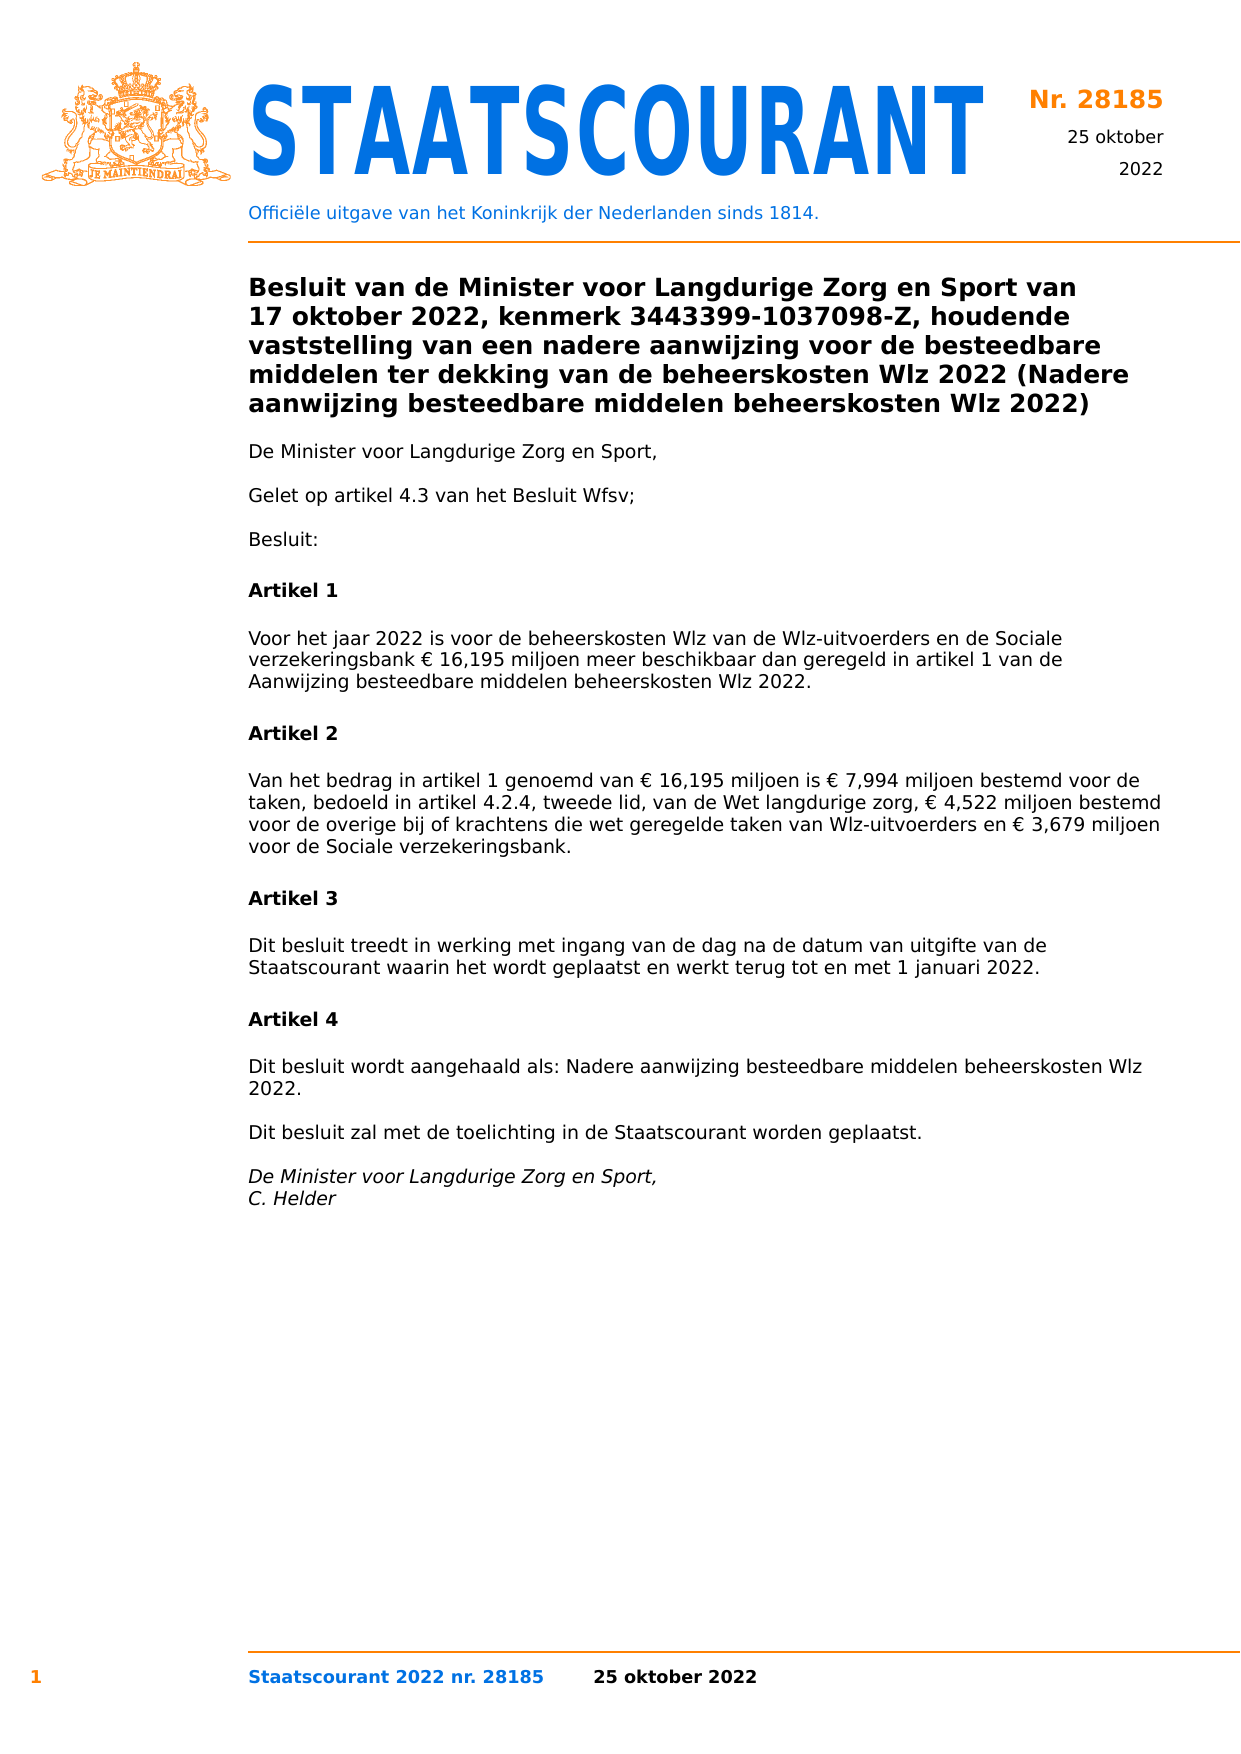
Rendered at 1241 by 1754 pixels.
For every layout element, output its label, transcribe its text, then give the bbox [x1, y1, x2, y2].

subtitle Artikel 2 [248, 723, 1163, 745]
text Gelet op artikel 4.3 van het Besluit Wfsv; [248, 484, 1163, 507]
table_cell Officiële uitgave van het Koninkrijk der Nederlanden sinds 1814. [248, 203, 1240, 241]
table_header [25, 62, 248, 241]
text Besluit: [248, 528, 1163, 550]
table_header STAATSCOURANT [248, 62, 998, 203]
table_cell 2022 [998, 153, 1240, 203]
text Dit besluit zal met de toelichting in de Staatscourant worden geplaatst. [248, 1122, 1163, 1144]
picture [41, 62, 231, 186]
text Dit besluit treedt in werking met ingang van de dag na de datum van uitgifte van de Staatscourant waarin het wordt geplaatst en werkt terug tot en met 1 januari 2022. [248, 935, 1163, 979]
subtitle Artikel 4 [248, 1009, 1163, 1031]
text De Minister voor Langdurige Zorg en Sport, C. Helder [248, 1166, 1163, 1210]
table_header Nr. 28185 [998, 62, 1240, 121]
text Dit besluit wordt aangehaald als: Nadere aanwijzing besteedbare middelen beheerskosten Wlz 2022. [248, 1056, 1163, 1100]
subtitle Artikel 3 [248, 888, 1163, 910]
subtitle Artikel 1 [248, 580, 1163, 602]
table_cell 25 oktober [998, 121, 1240, 153]
text De Minister voor Langdurige Zorg en Sport, [248, 441, 1163, 463]
text Voor het jaar 2022 is voor de beheerskosten Wlz van de Wlz-uitvoerders en de Sociale verzekeringsbank € 16,195 miljoen meer beschikbaar dan geregeld in artikel 1 van de Aanwijzing besteedbare middelen beheerskosten Wlz 2022. [248, 627, 1163, 693]
text Van het bedrag in artikel 1 genoemd van € 16,195 miljoen is € 7,994 miljoen bestemd voor de taken, bedoeld in artikel 4.2.4, tweede lid, van de Wet langdurige zorg, € 4,522 miljoen bestemd voor de overige bij of krachtens die wet geregelde taken van Wlz-uitvoerders en € 3,679 miljoen voor de Sociale verzekeringsbank. [248, 770, 1163, 858]
subtitle Besluit van de Minister voor Langdurige Zorg en Sport van 17 oktober 2022, kenmerk 3443399-1037098-Z, houdende vaststelling van een nadere aanwijzing voor de besteedbare middelen ter dekking van de beheerskosten Wlz 2022 (Nadere aanwijzing besteedbare middelen beheerskosten Wlz 2022) [248, 273, 1163, 419]
